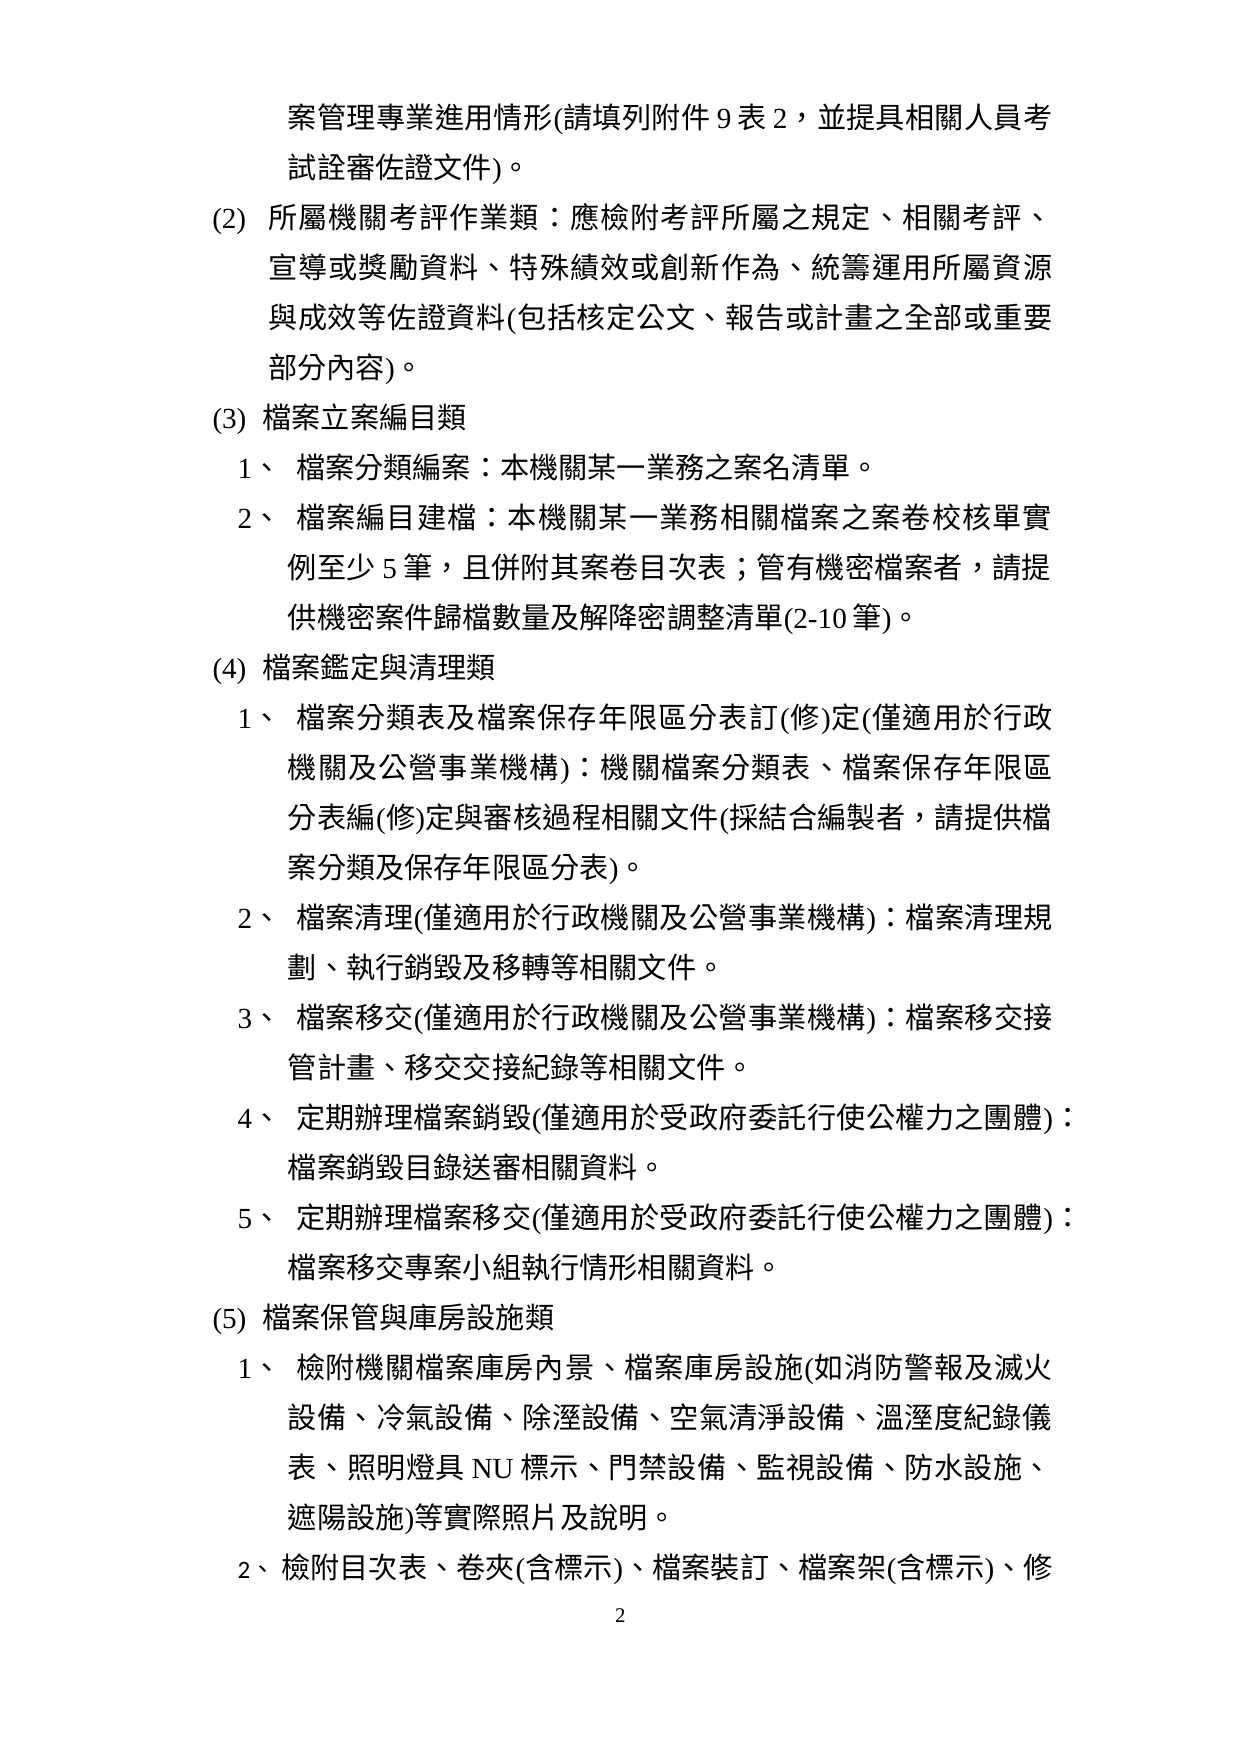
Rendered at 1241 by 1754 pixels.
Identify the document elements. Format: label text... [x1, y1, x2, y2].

list 檔案立案編目類 [212, 389, 1053, 439]
list 檢附目次表、卷夾(含標示)、檔案裝訂、檔案架(含標示)、修 [237, 1539, 1053, 1589]
list 所屬機關考評作業類：應檢附考評所屬之規定、相關考評、宣導或獎勵資料、特殊績效或創新作為、統籌運用所屬資源與成效等佐證資料(包括核定公文、報告或計畫之全部或重要部分內容)。 [212, 189, 1053, 389]
list 定期辦理檔案銷毀(僅適用於受政府委託行使公權力之團體)：檔案銷毀目錄送審相關資料。 [237, 1089, 1053, 1189]
list 檔案移交(僅適用於行政機關及公營事業機構)：檔案移交接管計畫、移交交接紀錄等相關文件。 [237, 989, 1053, 1089]
list 檔案保管與庫房設施類 [212, 1289, 1053, 1339]
list 檔案分類表及檔案保存年限區分表訂(修)定(僅適用於行政機關及公營事業機構)：機關檔案分類表、檔案保存年限區分表編(修)定與審核過程相關文件(採結合編製者，請提供檔案分類及保存年限區分表)。 [237, 689, 1053, 889]
list 檔案清理(僅適用於行政機關及公營事業機構)：檔案清理規劃、執行銷毀及移轉等相關文件。 [237, 889, 1053, 989]
list 檔案鑑定與清理類 [212, 639, 1053, 689]
list 檢附機關檔案庫房內景、檔案庫房設施(如消防警報及滅火設備、冷氣設備、除溼設備、空氣清淨設備、溫溼度紀錄儀表、照明燈具NU標示、門禁設備、監視設備、防水設施、遮陽設施)等實際照片及說明。 [237, 1339, 1053, 1539]
list 檔案編目建檔：本機關某一業務相關檔案之案卷校核單實例至少5筆，且併附其案卷目次表；管有機密檔案者，請提供機密案件歸檔數量及解降密調整清單(2-10筆)。 [237, 489, 1053, 639]
list 檔案分類編案：本機關某一業務之案名清單。 [237, 439, 1053, 489]
list 案管理專業進用情形(請填列附件9表2，並提具相關人員考試詮審佐證文件)。 [237, 89, 1053, 189]
list 定期辦理檔案移交(僅適用於受政府委託行使公權力之團體)：檔案移交專案小組執行情形相關資料。 [237, 1189, 1053, 1289]
